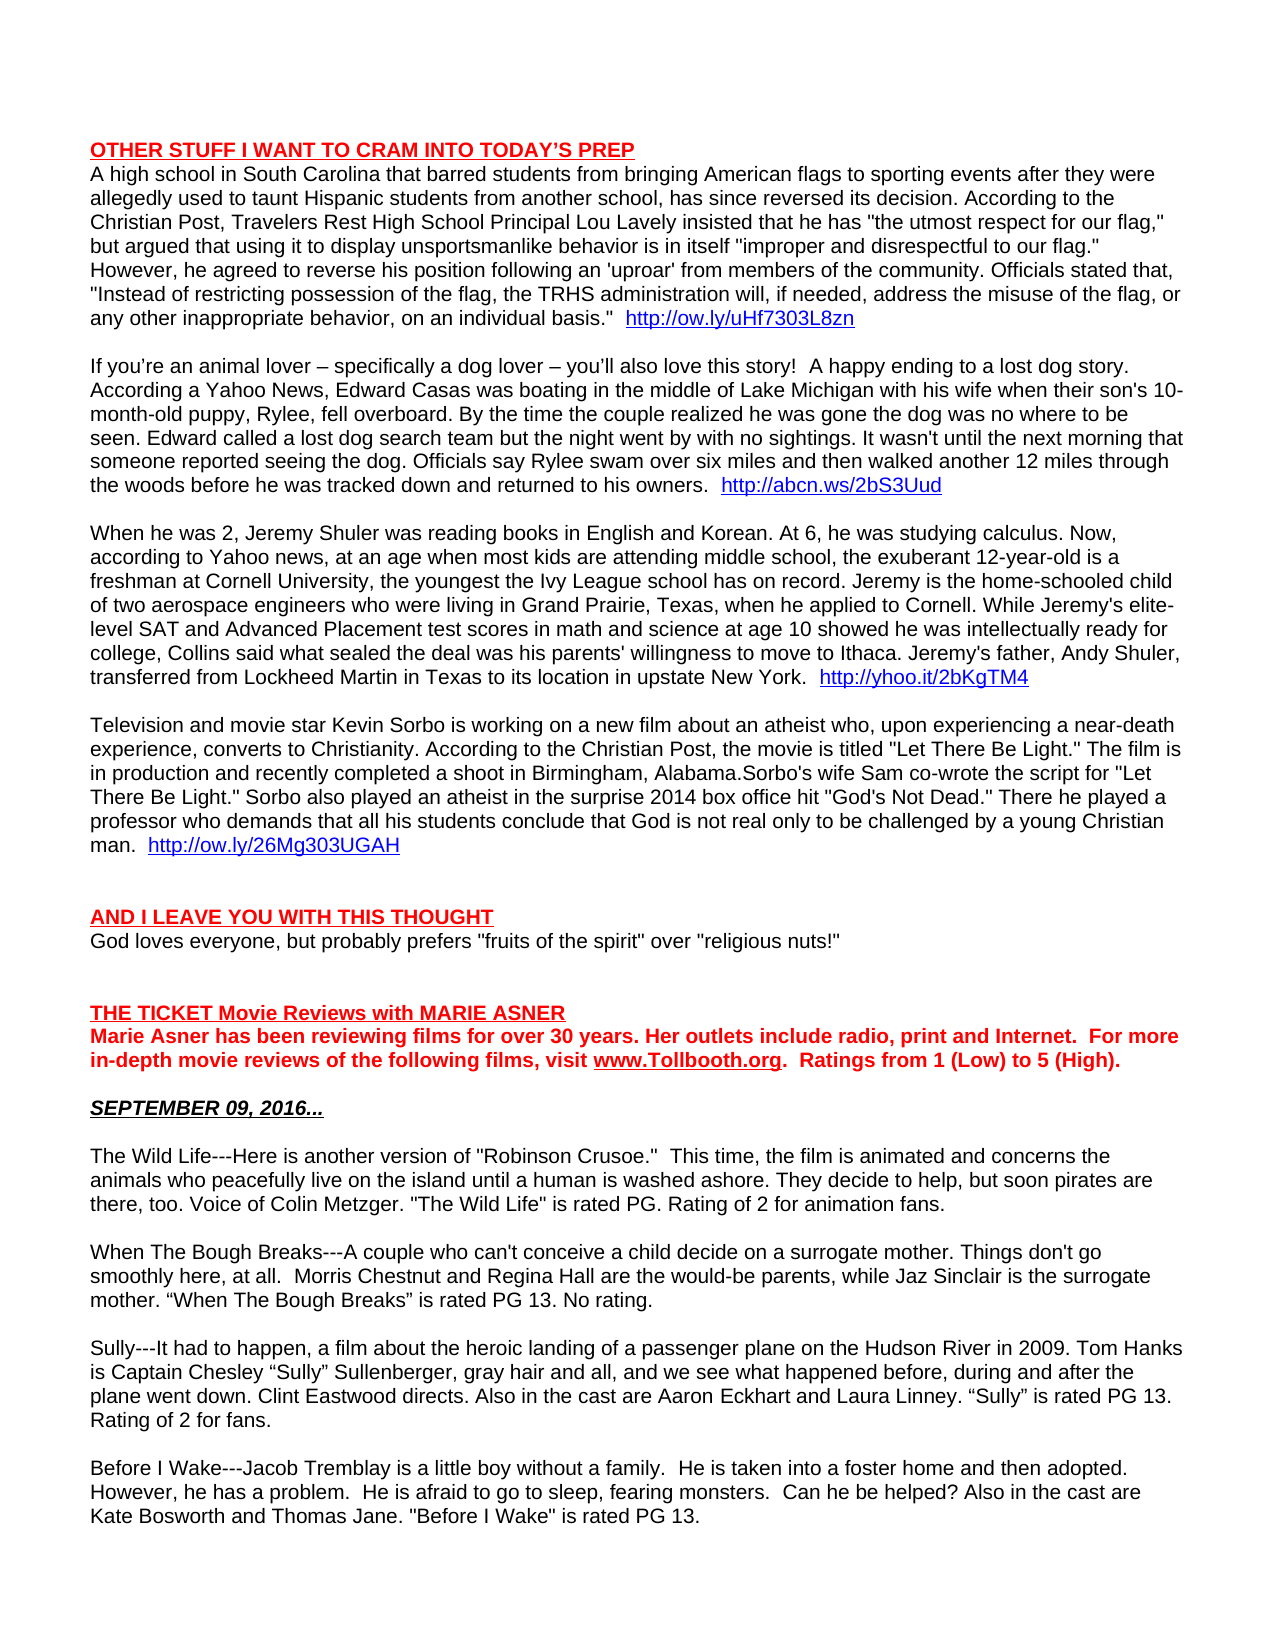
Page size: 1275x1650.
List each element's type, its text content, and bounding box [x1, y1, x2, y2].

text Sully---It had to happen, a film about the heroic landing of a passenger plane on the Hudson River in 2009. Tom Hanks is Captain Chesley “Sully” Sullenberger, gray hair and all, and we see what happened before, during and after the plane went down. Clint Eastwood directs. Also in the cast are Aaron Eckhart and Laura Linney. “Sully” is rated PG 13. Rating of 2 for fans. [90, 1336, 1185, 1432]
text The Wild Life---Here is another version of "Robinson Crusoe." This time, the film is animated and concerns the animals who peacefully live on the island until a human is washed ashore. They decide to help, but soon pirates are there, too. Voice of Colin Metzger. "The Wild Life" is rated PG. Rating of 2 for animation fans. [90, 1144, 1185, 1216]
text SEPTEMBER 09, 2016... [90, 1096, 1185, 1120]
text When he was 2, Jeremy Shuler was reading books in English and Korean. At 6, he was studying calculus. Now, according to Yahoo news, at an age when most kids are attending middle school, the exuberant 12-year-old is a freshman at Cornell University, the youngest the Ivy League school has on record. Jeremy is the home-schooled child of two aerospace engineers who were living in Grand Prairie, Texas, when he applied to Cornell. While Jeremy's elite-level SAT and Advanced Placement test scores in math and science at age 10 showed he was intellectually ready for college, Collins said what sealed the deal was his parents' willingness to move to Ithaca. Jeremy's father, Andy Shuler, transferred from Lockheed Martin in Texas to its location in upstate New York. http://yhoo.it/2bKgTM4 [90, 521, 1185, 689]
text Television and movie star Kevin Sorbo is working on a new film about an atheist who, upon experiencing a near-death experience, converts to Christianity. According to the Christian Post, the movie is titled "Let There Be Light." The film is in production and recently completed a shoot in Birmingham, Alabama.Sorbo's wife Sam co-wrote the script for "Let There Be Light." Sorbo also played an atheist in the surprise 2014 box office hit "God's Not Dead." There he played a professor who demands that all his students conclude that God is not real only to be challenged by a young Christian man. http://ow.ly/26Mg303UGAH [90, 713, 1185, 857]
text God loves everyone, but probably prefers "fruits of the spirit" over "religious nuts!" [90, 928, 1185, 952]
text THE TICKET Movie Reviews with MARIE ASNER [90, 1000, 1185, 1024]
text AND I LEAVE YOU WITH THIS THOUGHT [90, 904, 1185, 928]
text OTHER STUFF I WANT TO CRAM INTO TODAY’S PREP [90, 138, 1185, 162]
text If you’re an animal lover – specifically a dog lover – you’ll also love this story! A happy ending to a lost dog story. According a Yahoo News, Edward Casas was boating in the middle of Lake Michigan with his wife when their son's 10-month-old puppy, Rylee, fell overboard. By the time the couple realized he was gone the dog was no where to be seen. Edward called a lost dog search team but the night went by with no sightings. It wasn't until the next morning that someone reported seeing the dog. Officials say Rylee swam over six miles and then walked another 12 miles through the woods before he was tracked down and returned to his owners. http://abcn.ws/2bS3Uud [90, 353, 1185, 497]
text When The Bough Breaks---A couple who can't conceive a child decide on a surrogate mother. Things don't go smoothly here, at all. Morris Chestnut and Regina Hall are the would-be parents, while Jaz Sinclair is the surrogate mother. “When The Bough Breaks” is rated PG 13. No rating. [90, 1240, 1185, 1312]
text A high school in South Carolina that barred students from bringing American flags to sporting events after they were allegedly used to taunt Hispanic students from another school, has since reversed its decision. According to the Christian Post, Travelers Rest High School Principal Lou Lavely insisted that he has "the utmost respect for our flag," but argued that using it to display unsportsmanlike behavior is in itself "improper and disrespectful to our flag." However, he agreed to reverse his position following an 'uproar' from members of the community. Officials stated that, "Instead of restricting possession of the flag, the TRHS administration will, if needed, address the misuse of the flag, or any other inappropriate behavior, on an individual basis." http://ow.ly/uHf7303L8zn [90, 162, 1185, 329]
text Marie Asner has been reviewing films for over 30 years. Her outlets include radio, print and Internet. For more in-depth movie reviews of the following films, visit www.Tollbooth.org. Ratings from 1 (Low) to 5 (High). [90, 1024, 1185, 1072]
text Before I Wake---Jacob Tremblay is a little boy without a family. He is taken into a foster home and then adopted. However, he has a problem. He is afraid to go to sleep, fearing monsters. Can he be helped? Also in the cast are Kate Bosworth and Thomas Jane. "Before I Wake" is rated PG 13. [90, 1456, 1185, 1527]
